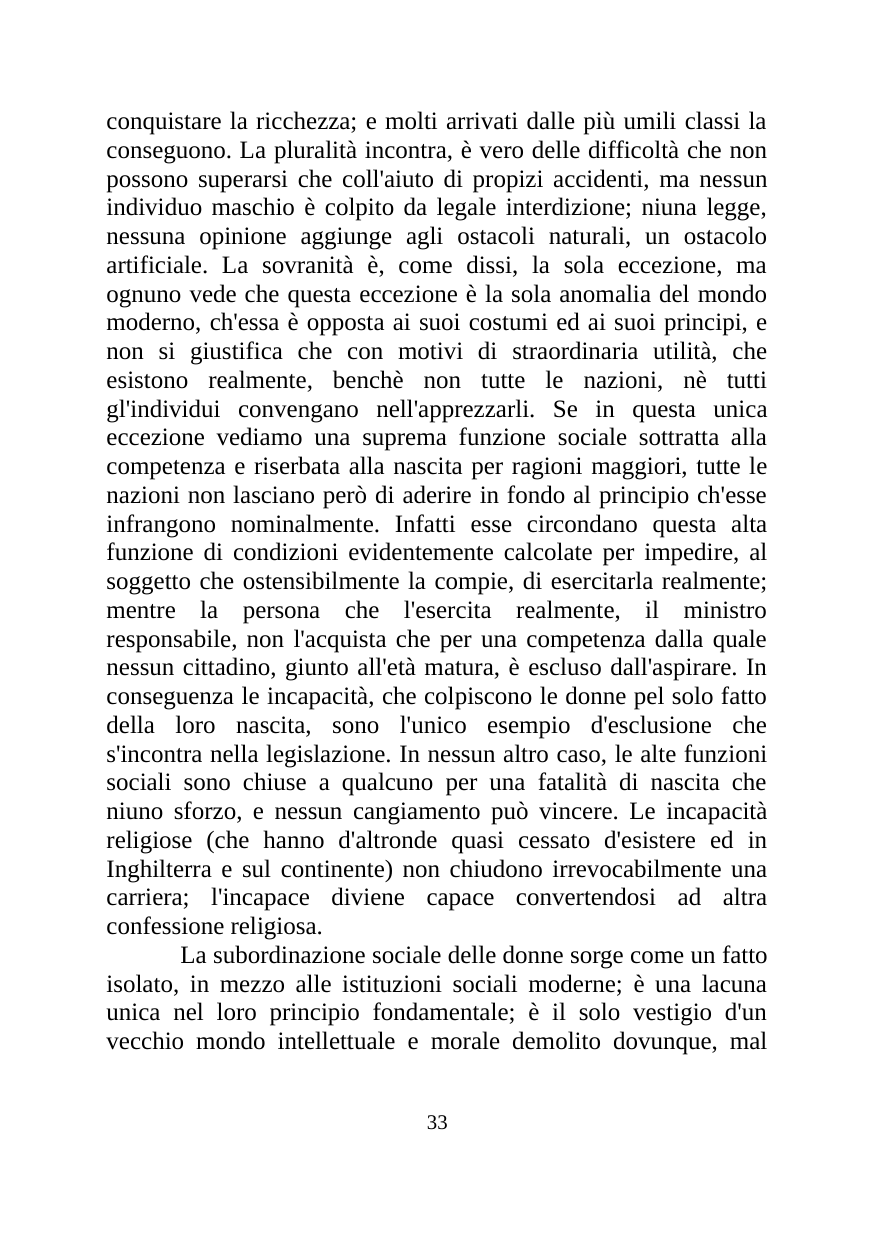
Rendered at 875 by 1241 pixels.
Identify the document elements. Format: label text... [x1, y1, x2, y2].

text conquistare la ricchezza; e molti arrivati dalle più umili classi la conseguono. La pluralità incontra, è vero delle difficoltà che non possono superarsi che coll'aiuto di propizi accidenti, ma nessun individuo maschio è colpito da legale interdizione; niuna legge, nessuna opinione aggiunge agli ostacoli naturali, un ostacolo artificiale. La sovranità è, come dissi, la sola eccezione, ma ognuno vede che questa eccezione è la sola anomalia del mondo moderno, ch'essa è opposta ai suoi costumi ed ai suoi principi, e non si giustifica che con motivi di straordinaria utilità, che esistono realmente, benchè non tutte le nazioni, nè tutti gl'individui convengano nell'apprezzarli. Se in questa unica eccezione vediamo una suprema funzione sociale sottratta alla competenza e riserbata alla nascita per ragioni maggiori, tutte le nazioni non lasciano però di aderire in fondo al principio ch'esse infrangono nominalmente. Infatti esse circondano questa alta funzione di condizioni evidentemente calcolate per impedire, al soggetto che ostensibilmente la compie, di esercitarla realmente; mentre la persona che l'esercita realmente, il ministro responsabile, non l'acquista che per una competenza dalla quale nessun cittadino, giunto all'età matura, è escluso dall'aspirare. In conseguenza le incapacità, che colpiscono le donne pel solo fatto della loro nascita, sono l'unico esempio d'esclusione che s'incontra nella legislazione. In nessun altro caso, le alte funzioni sociali sono chiuse a qualcuno per una fatalità di nascita che niuno sforzo, e nessun cangiamento può vincere. Le incapacità religiose (che hanno d'altronde quasi cessato d'esistere ed in Inghilterra e sul continente) non chiudono irrevocabilmente una carriera; l'incapace diviene capace convertendosi ad altra confessione religiosa. [106, 106, 768, 940]
text La subordinazione sociale delle donne sorge come un fatto isolato, in mezzo alle istituzioni sociali moderne; è una lacuna unica nel loro principio fondamentale; è il solo vestigio d'un vecchio mondo intellettuale e morale demolito dovunque, mal [106, 940, 768, 1055]
